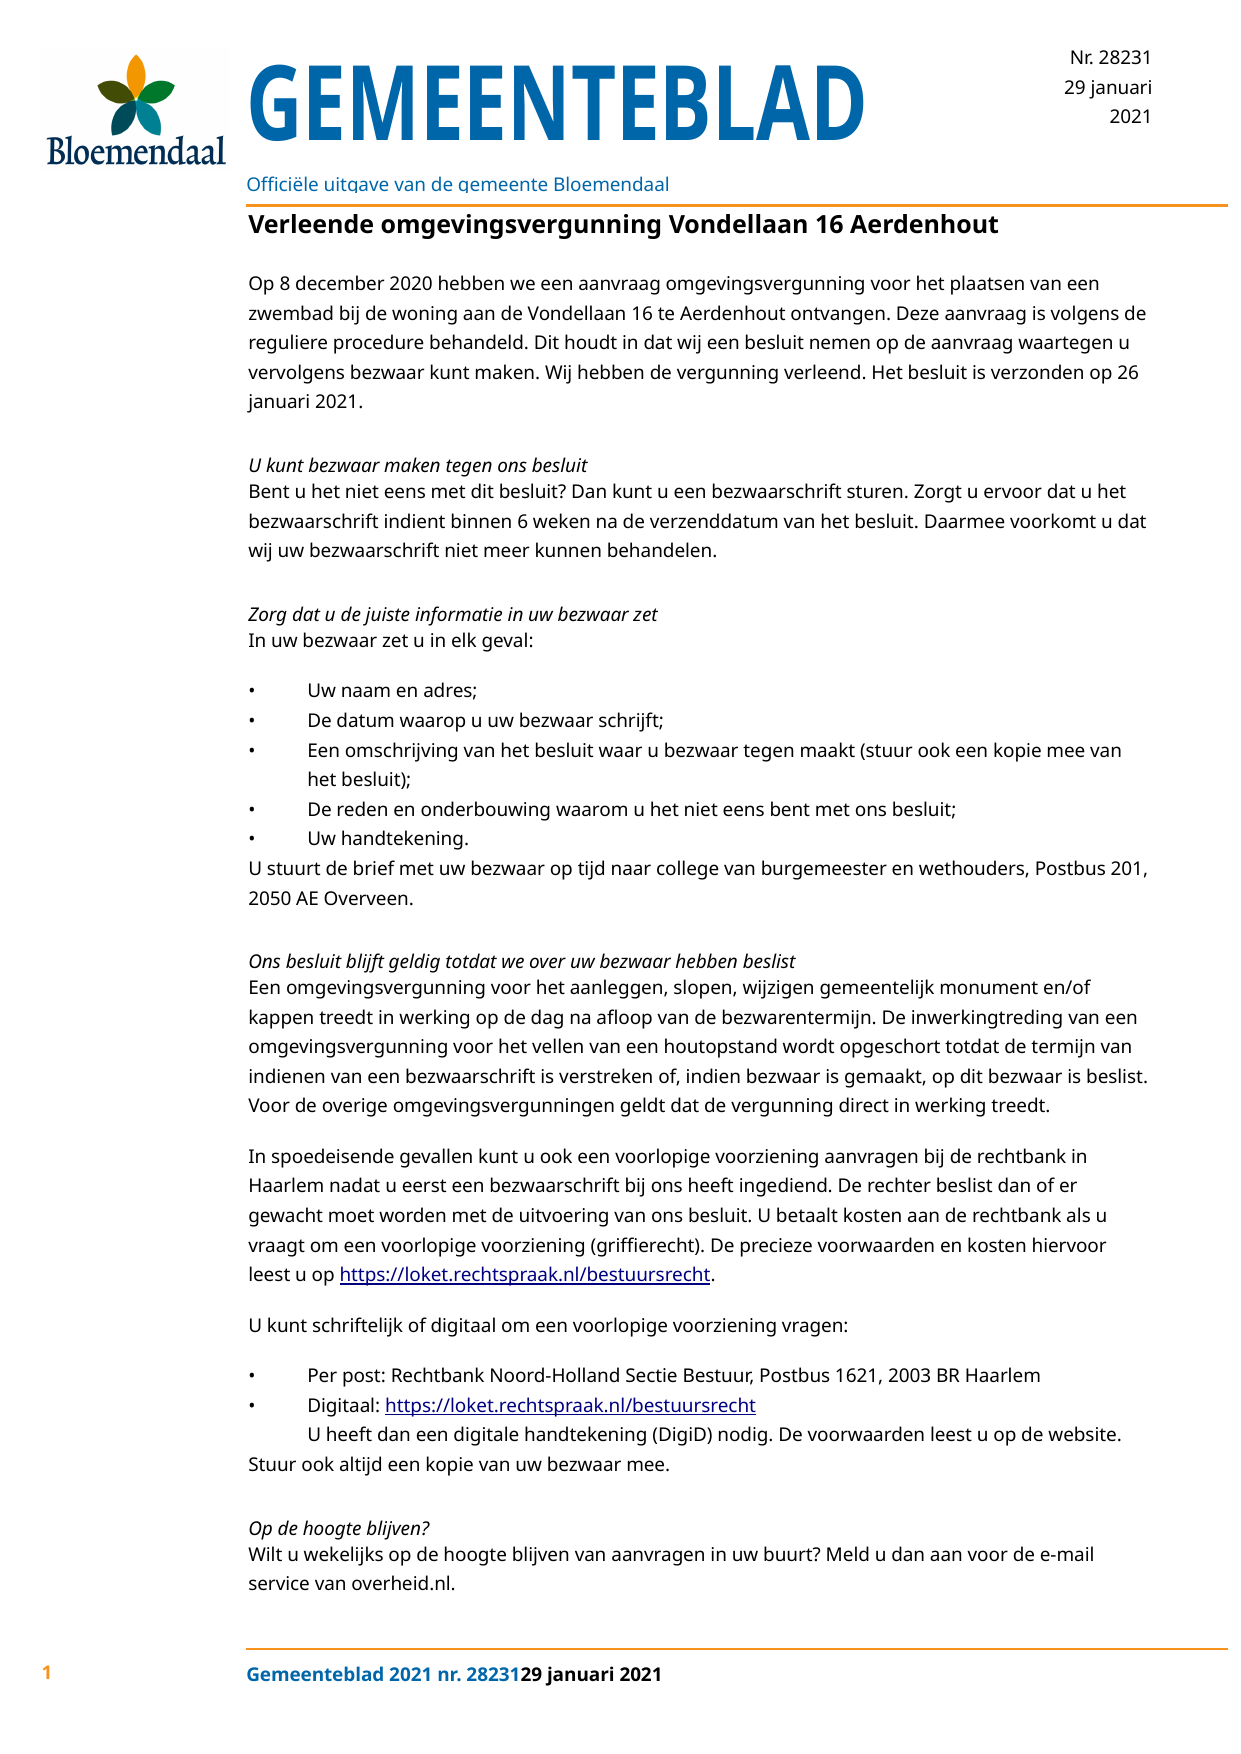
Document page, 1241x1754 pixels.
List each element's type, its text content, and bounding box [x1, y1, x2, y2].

list Uw naam en adres; [248, 678, 1152, 703]
list De datum waarop u uw bezwaar schrijft; [248, 707, 1152, 733]
text Ons besluit blijft geldig totdat we over uw bezwaar hebben beslist [248, 949, 1152, 974]
text Zorg dat u de juiste informatie in uw bezwaar zet [248, 601, 1152, 627]
text Bent u het niet eens met dit besluit? Dan kunt u een bezwaarschrift sturen. Zorgt u ervoor dat u het bezwaarschrift indient binnen 6 weken na de verzenddatum van het besluit. Daarmee voorkomt u dat wij uw bezwaarschrift niet meer kunnen behandelen. [248, 478, 1152, 563]
text Op de hoogte blijven? [248, 1515, 1152, 1541]
text In uw bezwaar zet u in elk geval: [248, 627, 1152, 653]
list Digitaal: https://loket.rechtspraak.nl/bestuursrecht [248, 1392, 1152, 1418]
text Op 8 december 2020 hebben we een aanvraag omgevingsvergunning voor het plaatsen van een zwembad bij de woning aan de Vondellaan 16 te Aerdenhout ontvangen. Deze aanvraag is volgens de reguliere procedure behandeld. Dit houdt in dat wij een besluit nemen op de aanvraag waartegen u vervolgens bezwaar kunt maken. Wij hebben de vergunning verleend. Het besluit is verzonden op 26 januari 2021. [248, 270, 1152, 414]
text Verleende omgevingsvergunning Vondellaan 16 Aerdenhout [248, 207, 1152, 241]
text U stuurt de brief met uw bezwaar op tijd naar college van burgemeester en wethouders, Postbus 201, 2050 AE Overveen. [248, 855, 1152, 910]
list Uw handtekening. [248, 826, 1152, 851]
text In spoedeisende gevallen kunt u ook een voorlopige voorziening aanvragen bij de rechtbank in Haarlem nadat u eerst een bezwaarschrift bij ons heeft ingediend. De rechter beslist dan of er gewacht moet worden met de uitvoering van ons besluit. U betaalt kosten aan de rechtbank als u vraagt om een voorlopige voorziening (griffierecht). De precieze voorwaarden en kosten hiervoor leest u op https://loket.rechtspraak.nl/bestuursrecht. [248, 1143, 1152, 1287]
text Een omgevingsvergunning voor het aanleggen, slopen, wijzigen gemeentelijk monument en/of kappen treedt in werking op de dag na afloop van de bezwarentermijn. De inwerkingtreding van een omgevingsvergunning voor het vellen van een houtopstand wordt opgeschort totdat de termijn van indienen van een bezwaarschrift is verstreken of, indien bezwaar is gemaakt, op dit bezwaar is beslist. Voor de overige omgevingsvergunningen geldt dat de vergunning direct in werking treedt. [248, 974, 1152, 1118]
text Wilt u wekelijks op de hoogte blijven van aanvragen in uw buurt? Meld u dan aan voor de e-mail service van overheid.nl. [248, 1541, 1152, 1596]
list De reden en onderbouwing waarom u het niet eens bent met ons besluit; [248, 796, 1152, 822]
list Een omschrijving van het besluit waar u bezwaar tegen maakt (stuur ook een kopie mee van het besluit); [248, 737, 1152, 792]
text Stuur ook altijd een kopie van uw bezwaar mee. [248, 1451, 1152, 1477]
text U kunt schriftelijk of digitaal om een voorlopige voorziening vragen: [248, 1312, 1152, 1338]
list U heeft dan een digitale handtekening (DigiD) nodig. De voorwaarden leest u op de website. [248, 1421, 1152, 1447]
picture [41, 47, 231, 172]
text U kunt bezwaar maken tegen ons besluit [248, 453, 1152, 478]
list Per post: Rechtbank Noord-Holland Sectie Bestuur, Postbus 1621, 2003 BR Haarlem [248, 1362, 1152, 1388]
